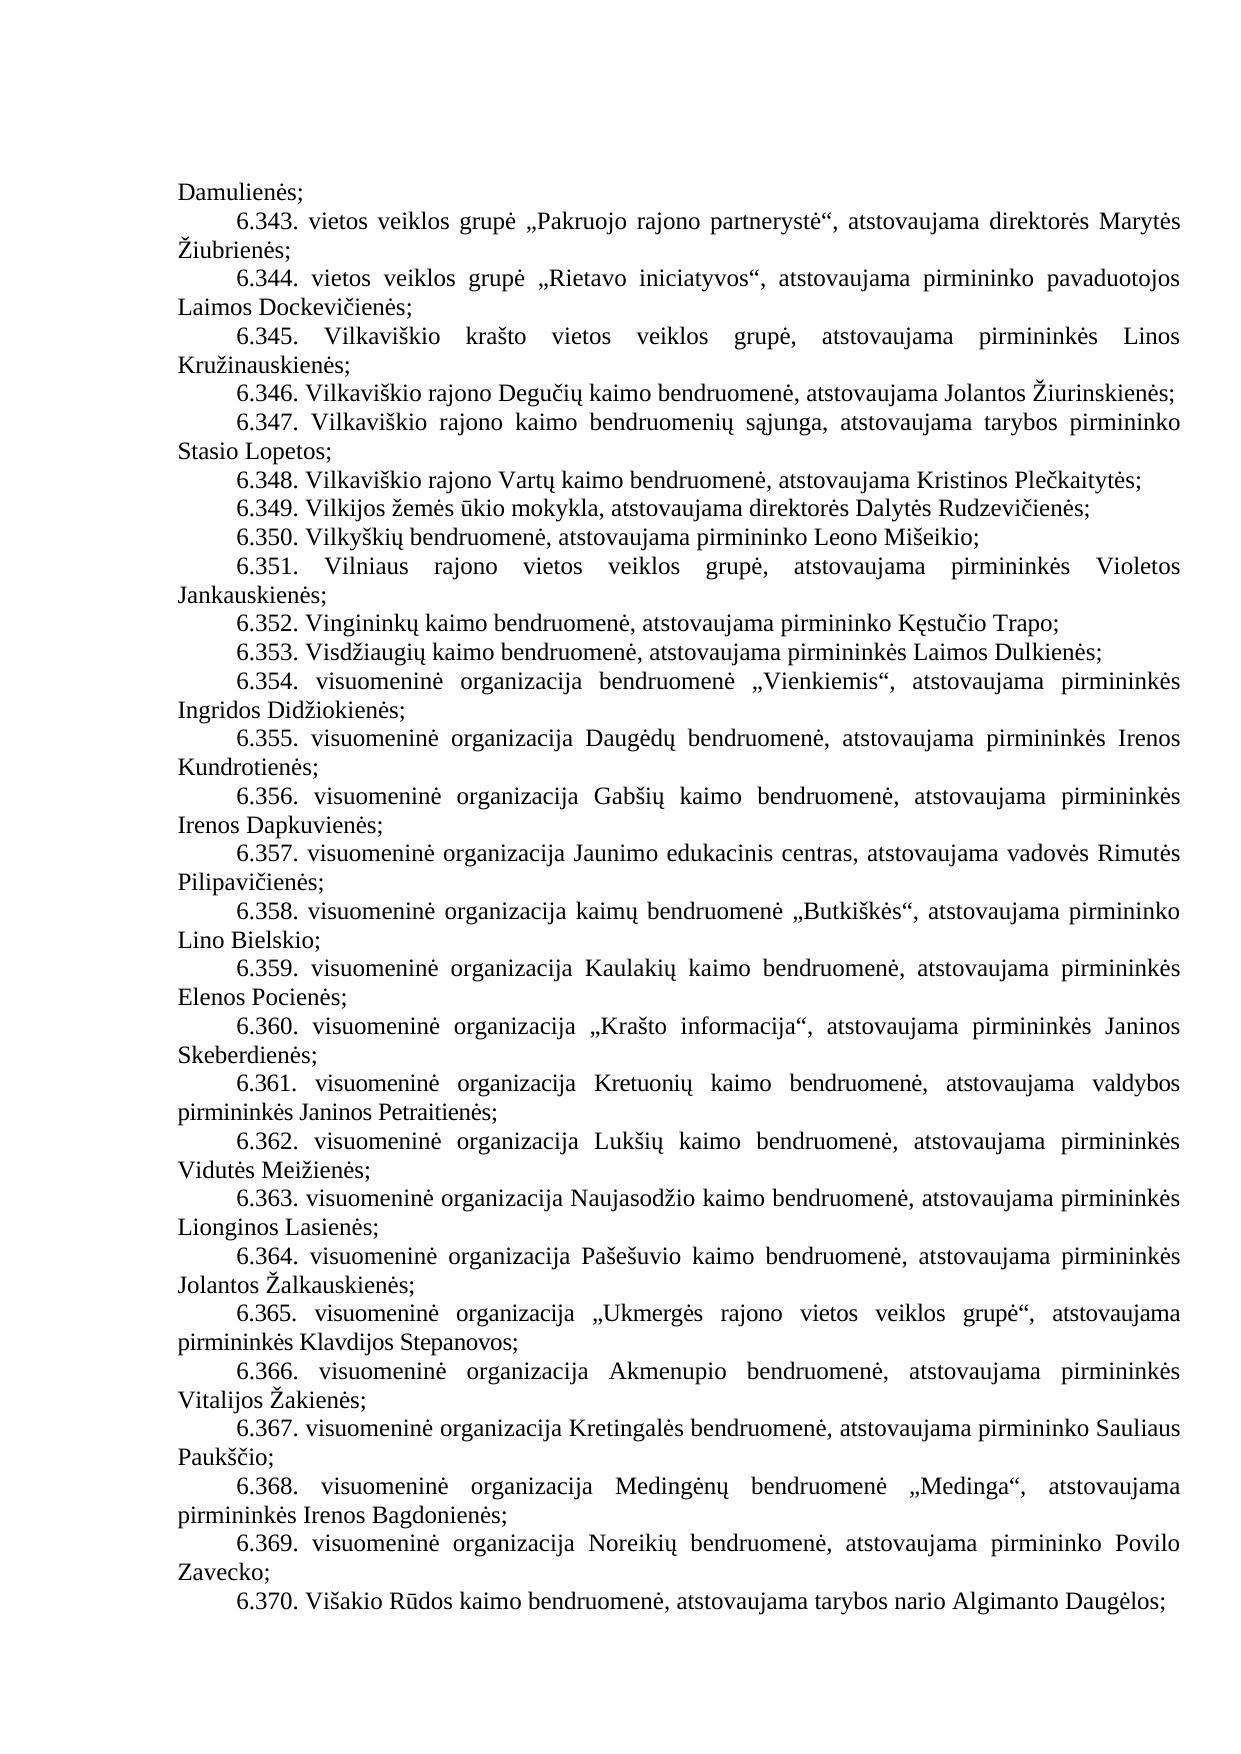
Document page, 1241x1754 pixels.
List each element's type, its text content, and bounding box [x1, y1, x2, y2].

text 6.357. visuomeninė organizacija Jaunimo edukacinis centras, atstovaujama vadovės Rimutės Pilipavičienės; [177, 838, 1181, 896]
text 6.363. visuomeninė organizacija Naujasodžio kaimo bendruomenė, atstovaujama pirmininkės Lionginos Lasienės; [177, 1183, 1181, 1241]
text 6.353. Visdžiaugių kaimo bendruomenė, atstovaujama pirmininkės Laimos Dulkienės; [177, 637, 1181, 666]
text 6.360. visuomeninė organizacija „Krašto informacija“, atstovaujama pirmininkės Janinos Skeberdienės; [177, 1011, 1181, 1068]
text 6.355. visuomeninė organizacija Daugėdų bendruomenė, atstovaujama pirmininkės Irenos Kundrotienės; [177, 723, 1181, 781]
text 6.361. visuomeninė organizacija Kretuonių kaimo bendruomenė, atstovaujama valdybos pirmininkės Janinos Petraitienės; [177, 1068, 1181, 1126]
text 6.352. Vingininkų kaimo bendruomenė, atstovaujama pirmininko Kęstučio Trapo; [177, 608, 1181, 637]
text 6.349. Vilkijos žemės ūkio mokykla, atstovaujama direktorės Dalytės Rudzevičienės; [177, 493, 1181, 522]
text 6.354. visuomeninė organizacija bendruomenė „Vienkiemis“, atstovaujama pirmininkės Ingridos Didžiokienės; [177, 666, 1181, 723]
text 6.370. Višakio Rūdos kaimo bendruomenė, atstovaujama tarybos nario Algimanto Daugėlos; [177, 1586, 1181, 1615]
text 6.364. visuomeninė organizacija Pašešuvio kaimo bendruomenė, atstovaujama pirmininkės Jolantos Žalkauskienės; [177, 1241, 1181, 1298]
text Damulienės; [177, 177, 1181, 206]
text 6.365. visuomeninė organizacija „Ukmergės rajono vietos veiklos grupė“, atstovaujama pirmininkės Klavdijos Stepanovos; [177, 1298, 1181, 1356]
text 6.356. visuomeninė organizacija Gabšių kaimo bendruomenė, atstovaujama pirmininkės Irenos Dapkuvienės; [177, 781, 1181, 838]
text 6.344. vietos veiklos grupė „Rietavo iniciatyvos“, atstovaujama pirmininko pavaduotojos Laimos Dockevičienės; [177, 263, 1181, 321]
text 6.351. Vilniaus rajono vietos veiklos grupė, atstovaujama pirmininkės Violetos Jankauskienės; [177, 551, 1181, 608]
text 6.358. visuomeninė organizacija kaimų bendruomenė „Butkiškės“, atstovaujama pirmininko Lino Bielskio; [177, 896, 1181, 953]
text 6.366. visuomeninė organizacija Akmenupio bendruomenė, atstovaujama pirmininkės Vitalijos Žakienės; [177, 1356, 1181, 1413]
text 6.347. Vilkaviškio rajono kaimo bendruomenių sąjunga, atstovaujama tarybos pirmininko Stasio Lopetos; [177, 407, 1181, 465]
text 6.369. visuomeninė organizacija Noreikių bendruomenė, atstovaujama pirmininko Povilo Zavecko; [177, 1528, 1181, 1586]
text 6.367. visuomeninė organizacija Kretingalės bendruomenė, atstovaujama pirmininko Sauliaus Paukščio; [177, 1413, 1181, 1471]
text 6.343. vietos veiklos grupė „Pakruojo rajono partnerystė“, atstovaujama direktorės Marytės Žiubrienės; [177, 206, 1181, 263]
text 6.345. Vilkaviškio krašto vietos veiklos grupė, atstovaujama pirmininkės Linos Kružinauskienės; [177, 321, 1181, 378]
text 6.350. Vilkyškių bendruomenė, atstovaujama pirmininko Leono Mišeikio; [177, 522, 1181, 551]
text 6.359. visuomeninė organizacija Kaulakių kaimo bendruomenė, atstovaujama pirmininkės Elenos Pocienės; [177, 953, 1181, 1011]
text 6.362. visuomeninė organizacija Lukšių kaimo bendruomenė, atstovaujama pirmininkės Vidutės Meižienės; [177, 1126, 1181, 1183]
text 6.348. Vilkaviškio rajono Vartų kaimo bendruomenė, atstovaujama Kristinos Plečkaitytės; [177, 465, 1181, 493]
text 6.346. Vilkaviškio rajono Degučių kaimo bendruomenė, atstovaujama Jolantos Žiurinskienės; [177, 378, 1181, 407]
text 6.368. visuomeninė organizacija Medingėnų bendruomenė „Medinga“, atstovaujama pirmininkės Irenos Bagdonienės; [177, 1471, 1181, 1528]
